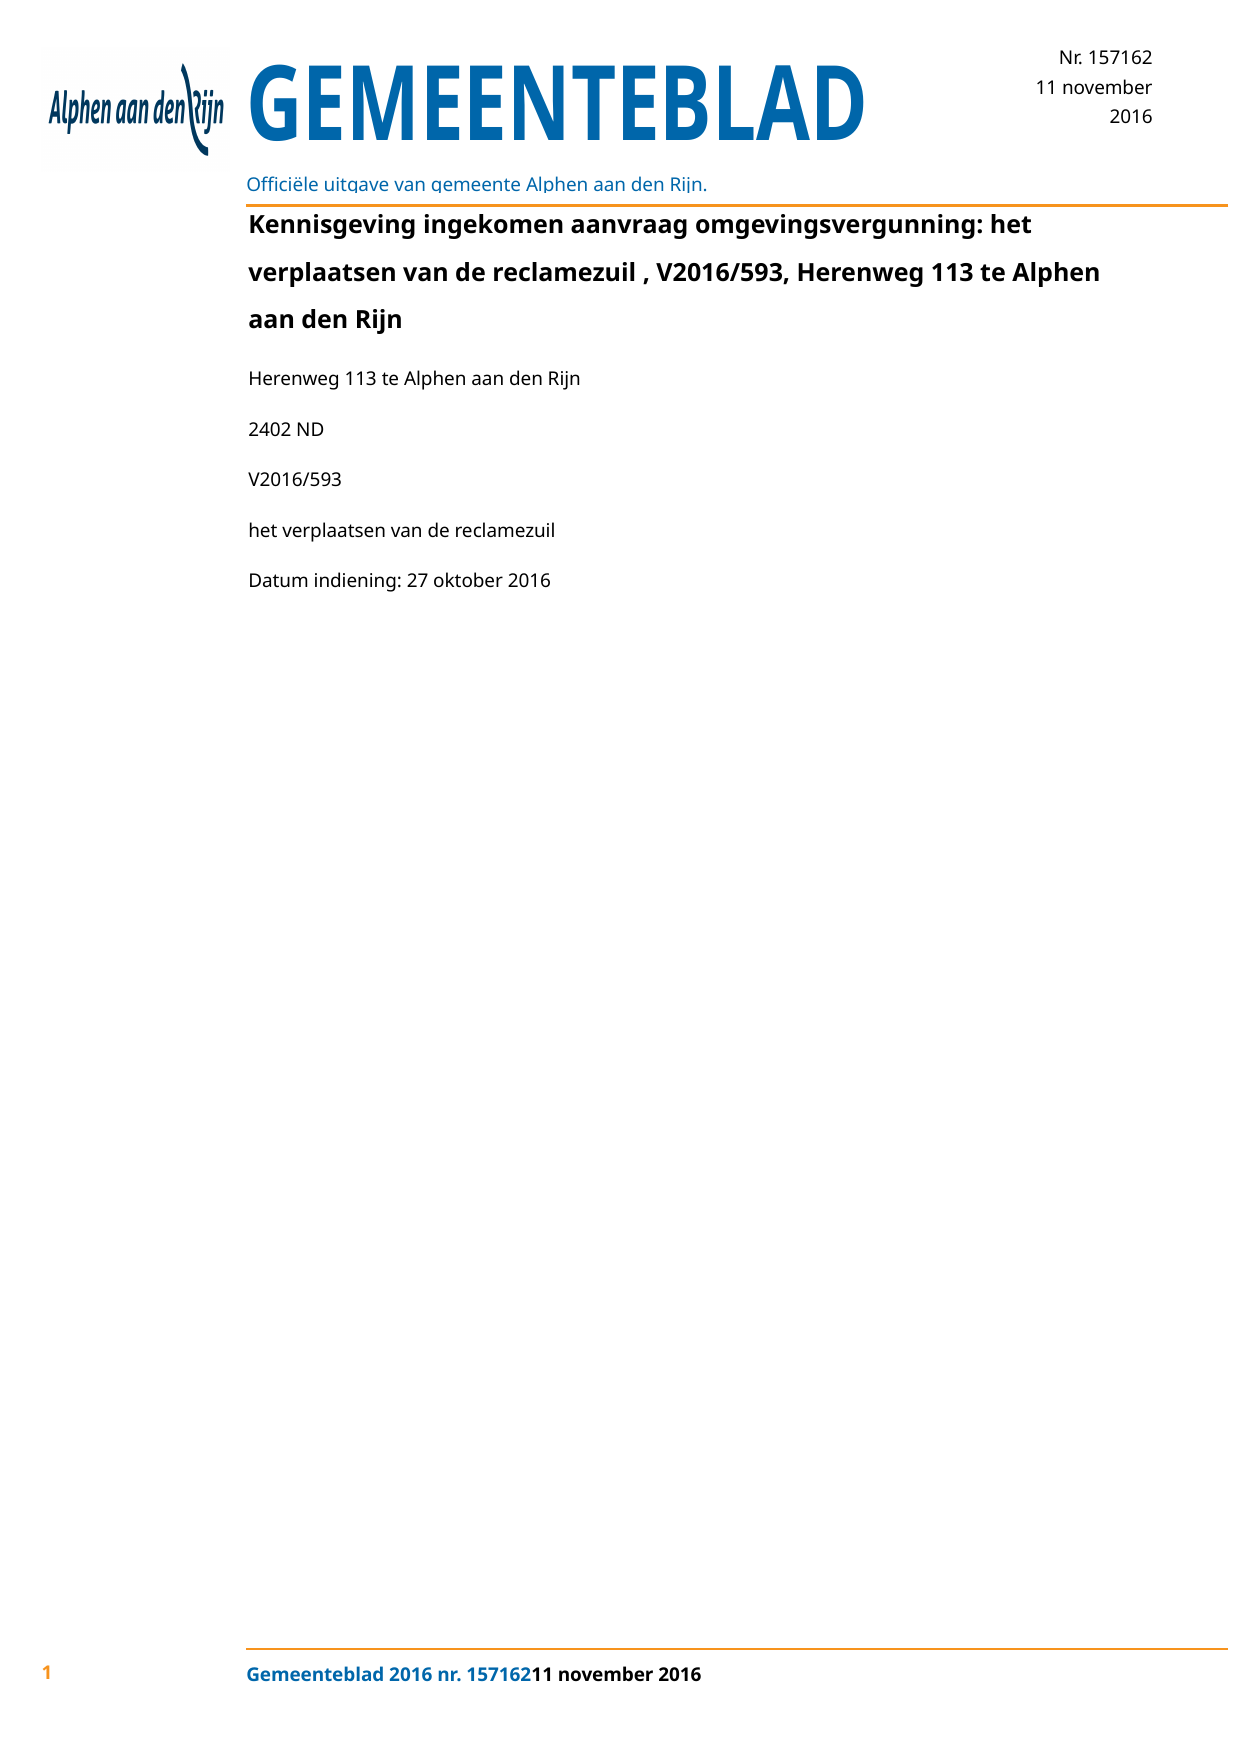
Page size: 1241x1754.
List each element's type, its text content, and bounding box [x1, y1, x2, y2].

text Kennisgeving ingekomen aanvraag omgevingsvergunning: het verplaatsen van de reclamezuil , V2016/593, Herenweg 113 te Alphen aan den Rijn [248, 207, 1152, 336]
text Datum indiening: 27 oktober 2016 [248, 567, 1152, 593]
text het verplaatsen van de reclamezuil [248, 517, 1152, 542]
text 2402 ND [248, 416, 1152, 442]
text Herenweg 113 te Alphen aan den Rijn [248, 366, 1152, 391]
picture [41, 47, 231, 172]
text V2016/593 [248, 466, 1152, 492]
